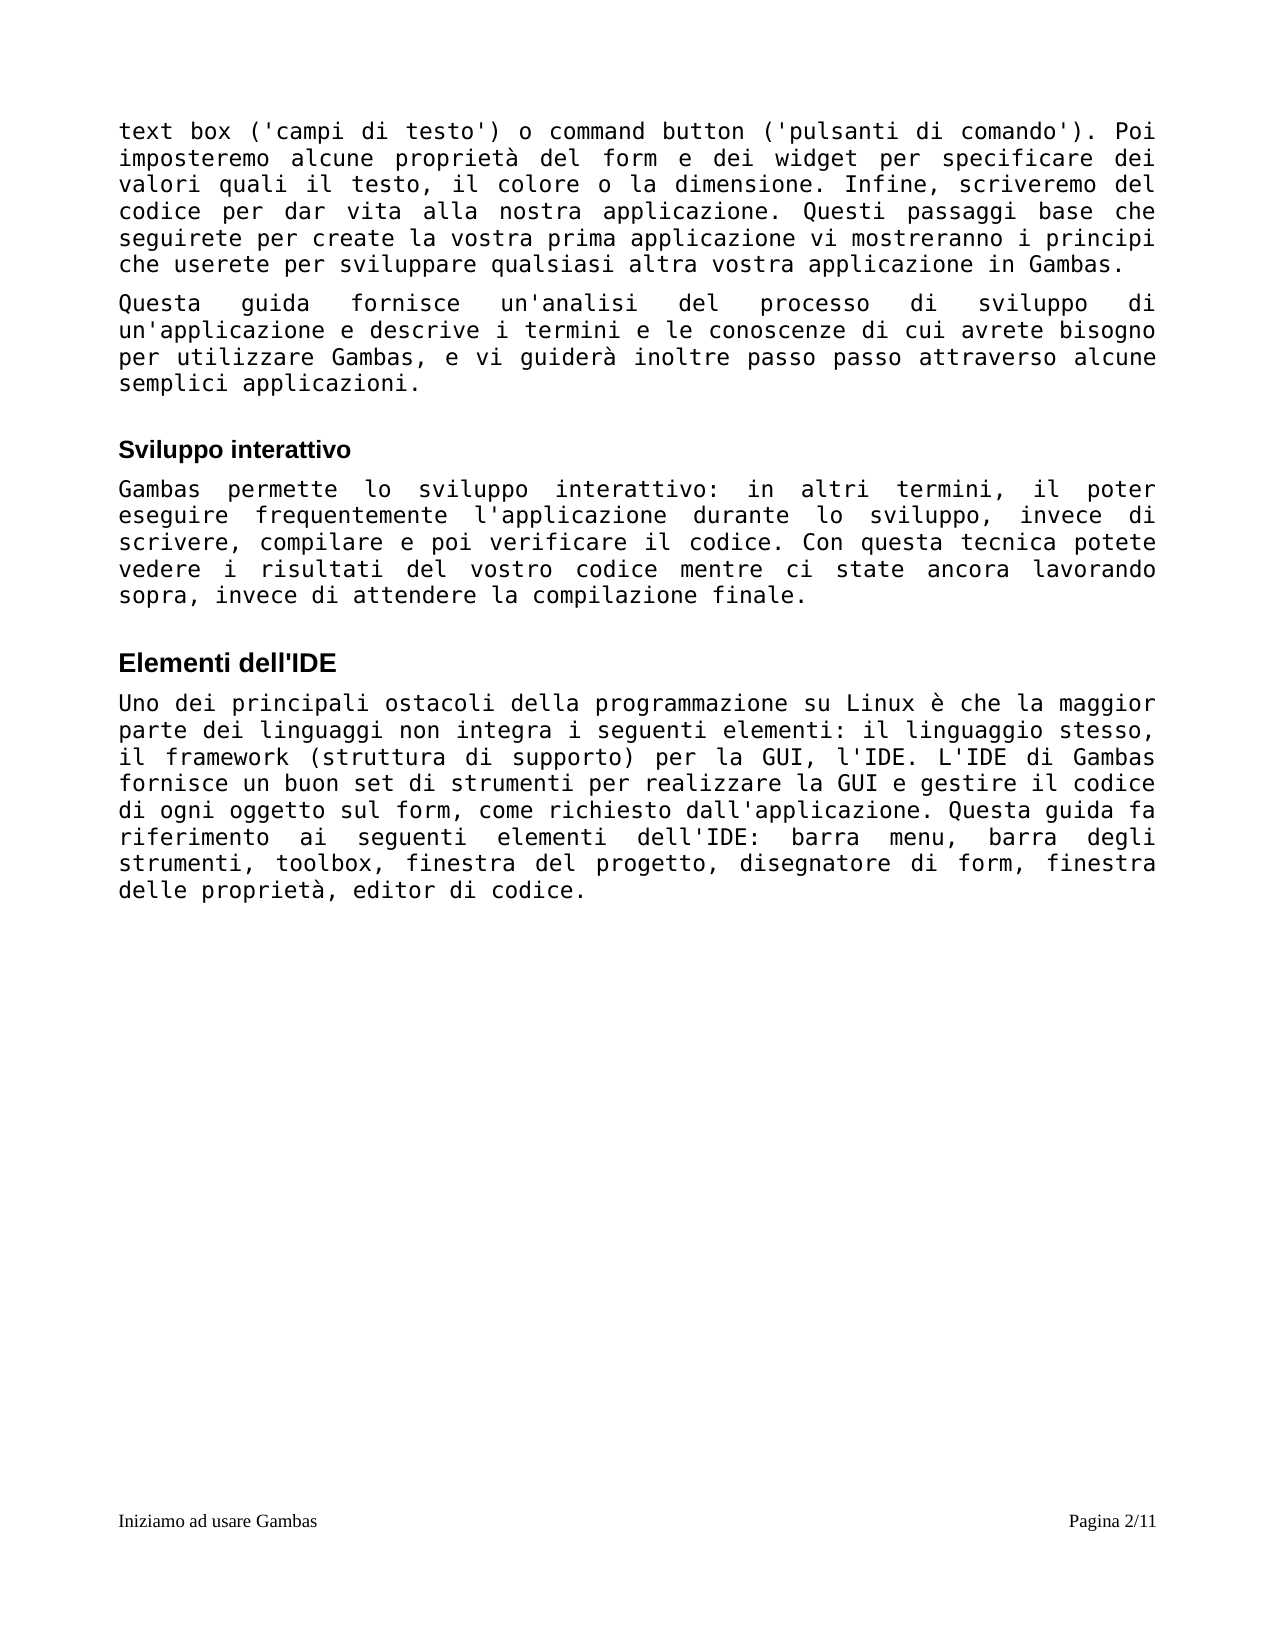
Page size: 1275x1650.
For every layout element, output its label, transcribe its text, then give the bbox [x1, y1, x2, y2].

subtitle Elementi dell'IDE [118, 647, 1157, 678]
text Uno dei principali ostacoli della programmazione su Linux è che la maggior parte dei linguaggi non integra i seguenti elementi: il linguaggio stesso, il framework (struttura di supporto) per la GUI, l'IDE. L'IDE di Gambas fornisce un buon set di strumenti per realizzare la GUI e gestire il codice di ogni oggetto sul form, come richiesto dall'applicazione. Questa guida fa riferimento ai seguenti elementi dell'IDE: barra menu, barra degli strumenti, toolbox, finestra del progetto, disegnatore di form, finestra delle proprietà, editor di codice. [118, 691, 1157, 904]
text Questa guida fornisce un'analisi del processo di sviluppo di un'applicazione e descrive i termini e le conoscenze di cui avrete bisogno per utilizzare Gambas, e vi guiderà inoltre passo passo attraverso alcune semplici applicazioni. [118, 291, 1157, 397]
subtitle Sviluppo interattivo [118, 435, 1157, 463]
text Gambas permette lo sviluppo interattivo: in altri termini, il poter eseguire frequentemente l'applicazione durante lo sviluppo, invece di scrivere, compilare e poi verificare il codice. Con questa tecnica potete vedere i risultati del vostro codice mentre ci state ancora lavorando sopra, invece di attendere la compilazione finale. [118, 476, 1157, 609]
text text box ('campi di testo') o command button ('pulsanti di comando'). Poi imposteremo alcune proprietà del form e dei widget per specificare dei valori quali il testo, il colore o la dimensione. Infine, scriveremo del codice per dar vita alla nostra applicazione. Questi passaggi base che seguirete per create la vostra prima applicazione vi mostreranno i principi che userete per sviluppare qualsiasi altra vostra applicazione in Gambas. [118, 118, 1157, 278]
